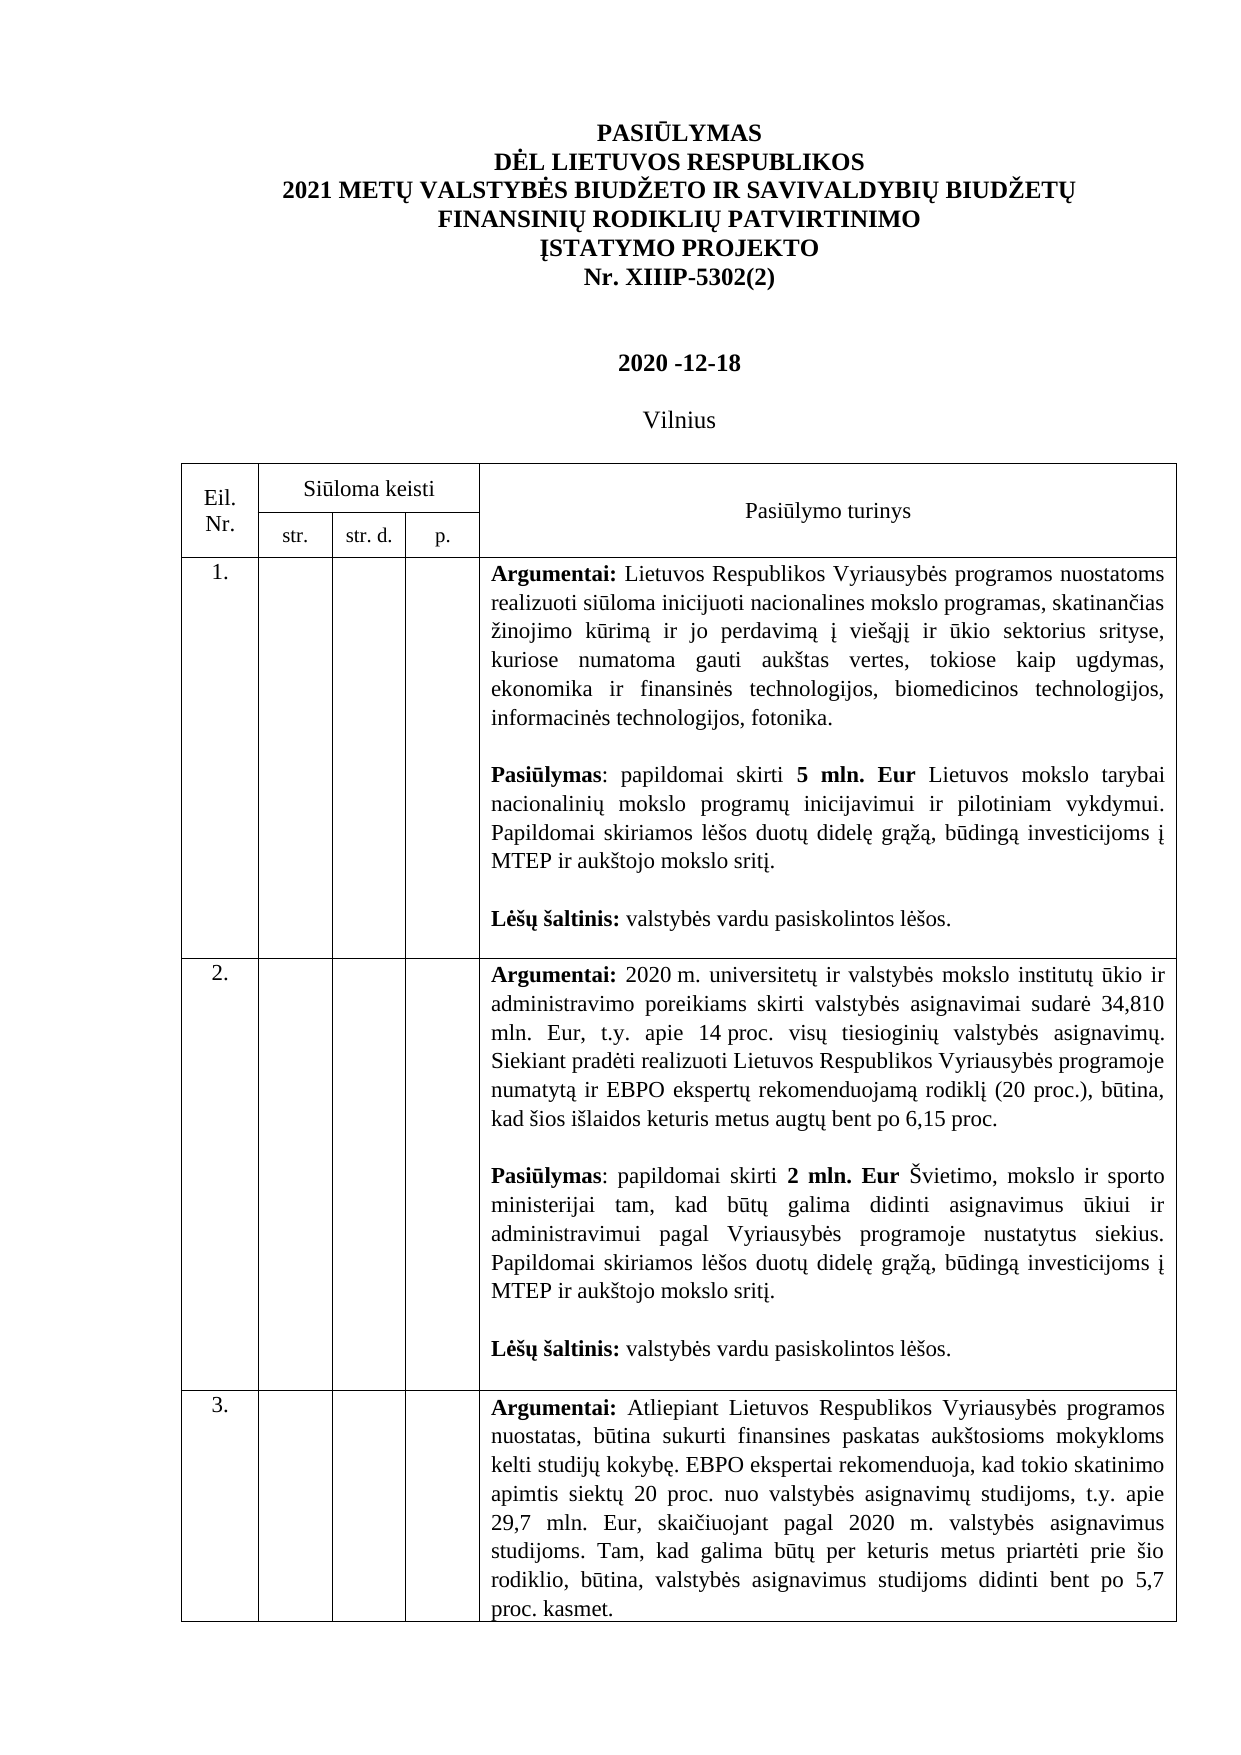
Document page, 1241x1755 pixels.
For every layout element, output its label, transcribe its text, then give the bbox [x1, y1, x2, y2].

table_cell [333, 1391, 405, 1621]
table_cell Argumentai: Lietuvos Respublikos Vyriausybės programos nuostatoms realizuoti siūloma inicijuoti nacionalines mokslo programas, skatinančias žinojimo kūrimą ir jo perdavimą į viešąjį ir ūkio sektorius srityse, kuriose numatoma gauti aukštas vertes, tokiose kaip ugdymas, ekonomika ir finansinės technologijos, biomedicinos technologijos, informacinės technologijos, fotonika. Pasiūlymas: papildomai skirti 5 mln. Eur Lietuvos mokslo tarybai nacionalinių mokslo programų inicijavimui ir pilotiniam vykdymui. Papildomai skiriamos lėšos duotų didelę grąžą, būdingą investicijoms į MTEP ir aukštojo mokslo sritį. Lėšų šaltinis: valstybės vardu pasiskolintos lėšos. [480, 558, 1176, 958]
text Nr. XIIIP-5302(2) [177, 262, 1181, 291]
table_cell [406, 1391, 479, 1621]
table_header Eil. Nr. [182, 464, 258, 557]
table_cell 2. [182, 959, 258, 1390]
text 2020 -12-18 [177, 348, 1181, 377]
text FINANSINIŲ RODIKLIŲ PATVIRTINIMO [177, 204, 1181, 233]
table_cell p. [406, 513, 479, 557]
table_cell [406, 558, 479, 958]
text ĮSTATYMO PROJEKTO [177, 233, 1181, 262]
table_header Pasiūlymo turinys [480, 464, 1176, 557]
text 2021 METŲ VALSTYBĖS BIUDŽETO IR SAVIVALDYBIŲ BIUDŽETŲ [177, 176, 1181, 204]
table_cell Argumentai: 2020 m. universitetų ir valstybės mokslo institutų ūkio ir administravimo poreikiams skirti valstybės asignavimai sudarė 34,810 mln. Eur, t.y. apie 14 proc. visų tiesioginių valstybės asignavimų. Siekiant pradėti realizuoti Lietuvos Respublikos Vyriausybės programoje numatytą ir EBPO ekspertų rekomenduojamą rodiklį (20 proc.), būtina, kad šios išlaidos keturis metus augtų bent po 6,15 proc. Pasiūlymas: papildomai skirti 2 mln. Eur Švietimo, mokslo ir sporto ministerijai tam, kad būtų galima didinti asignavimus ūkiui ir administravimui pagal Vyriausybės programoje nustatytus siekius. Papildomai skiriamos lėšos duotų didelę grąžą, būdingą investicijoms į MTEP ir aukštojo mokslo sritį. Lėšų šaltinis: valstybės vardu pasiskolintos lėšos. [480, 959, 1176, 1390]
table_cell [259, 558, 332, 958]
text Vilnius [177, 406, 1181, 434]
table_cell str. d. [333, 513, 405, 557]
table_cell Argumentai: Atliepiant Lietuvos Respublikos Vyriausybės programos nuostatas, būtina sukurti finansines paskatas aukštosioms mokykloms kelti studijų kokybę. EBPO ekspertai rekomenduoja, kad tokio skatinimo apimtis siektų 20 proc. nuo valstybės asignavimų studijoms, t.y. apie 29,7 mln. Eur, skaičiuojant pagal 2020 m. valstybės asignavimus studijoms. Tam, kad galima būtų per keturis metus priartėti prie šio rodiklio, būtina, valstybės asignavimus studijoms didinti bent po 5,7 proc. kasmet. [480, 1391, 1176, 1621]
text DĖL LIETUVOS RESPUBLIKOS [177, 147, 1181, 176]
table_cell [406, 959, 479, 1390]
table_cell [333, 959, 405, 1390]
text PASIŪLYMAS [177, 118, 1181, 147]
table_cell [333, 558, 405, 958]
table_cell [259, 1391, 332, 1621]
table_header Siūloma keisti [259, 464, 479, 512]
table_cell 1. [182, 558, 258, 958]
table_cell [259, 959, 332, 1390]
table_cell str. [259, 513, 332, 557]
table_cell 3. [182, 1391, 258, 1621]
